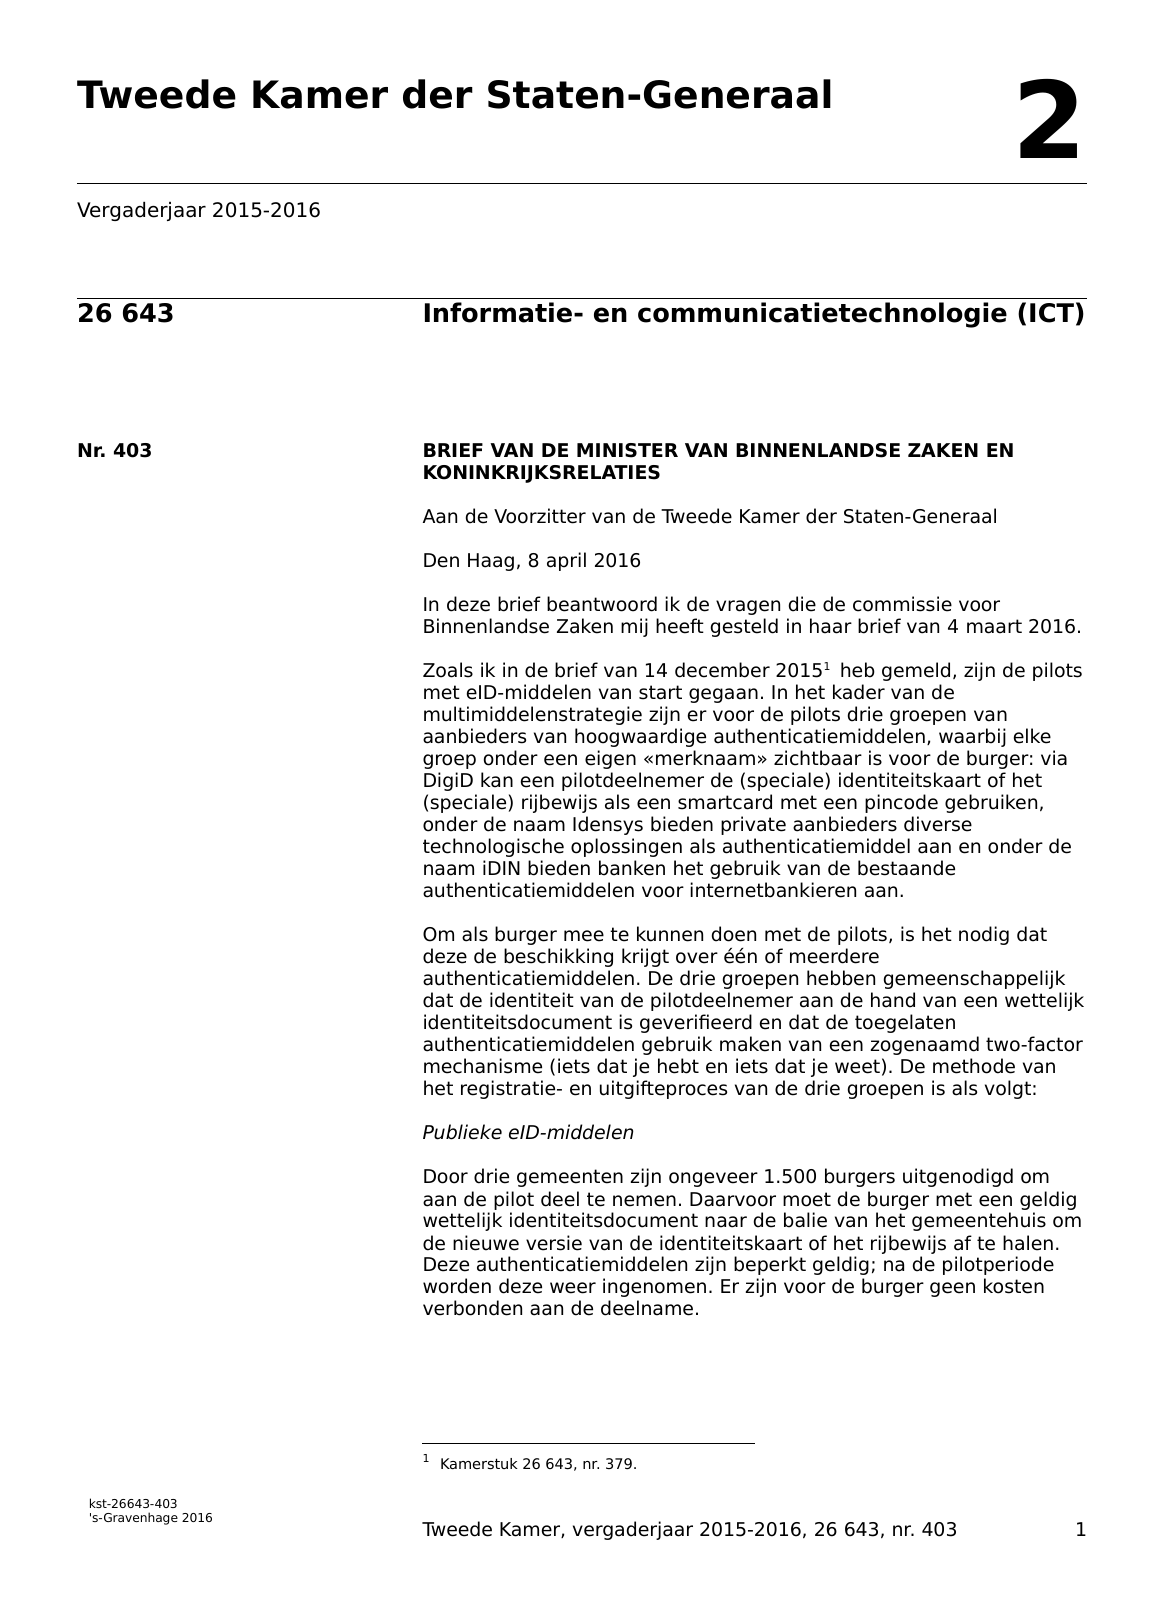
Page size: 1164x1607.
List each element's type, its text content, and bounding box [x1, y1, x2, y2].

text Kamerstuk 26 643, nr. 379. [422, 1452, 1087, 1474]
table_header Tweede Kamer der Staten-Generaal [77, 59, 886, 183]
text 's-Gravenhage 2016 [88, 1511, 323, 1525]
text Aan de Voorzitter van de Tweede Kamer der Staten-Generaal [422, 506, 1087, 528]
subtitle 26 643 Informatie- en communicatietechnologie (ICT) [77, 299, 1087, 329]
subtitle Nr. 403 BRIEF VAN DE MINISTER VAN BINNENLANDSE ZAKEN EN KONINKRIJKSRELATIES [77, 440, 1087, 484]
text Om als burger mee te kunnen doen met de pilots, is het nodig dat deze de beschikking krijgt over één of meerdere authenticatiemiddelen. De drie groepen hebben gemeenschappelijk dat de identiteit van de pilotdeelnemer aan de hand van een wettelijk identiteitsdocument is geverifieerd en dat de toegelaten authenticatiemiddelen gebruik maken van een zogenaamd two-factor mechanisme (iets dat je hebt en iets dat je weet). De methode van het registratie- en uitgifteproces van de drie groepen is als volgt: [422, 924, 1087, 1100]
text kst-26643-403 [88, 1497, 323, 1511]
text Door drie gemeenten zijn ongeveer 1.500 burgers uitgenodigd om aan de pilot deel te nemen. Daarvoor moet de burger met een geldig wettelijk identiteitsdocument naar de balie van het gemeentehuis om de nieuwe versie van de identiteitskaart of het rijbewijs af te halen. Deze authenticatiemiddelen zijn beperkt geldig; na de pilotperiode worden deze weer ingenomen. Er zijn voor de burger geen kosten verbonden aan de deelname. [422, 1166, 1087, 1320]
text Den Haag, 8 april 2016 [422, 550, 1087, 572]
table_cell Vergaderjaar 2015-2016 [77, 184, 1087, 298]
table_header 2 [886, 59, 1087, 183]
text Zoals ik in de brief van 14 december 2015 heb gemeld, zijn de pilots met eID-middelen van start gegaan. In het kader van de multimiddelenstrategie zijn er voor de pilots drie groepen van aanbieders van hoogwaardige authenticatiemiddelen, waarbij elke groep onder een eigen «merknaam» zichtbaar is voor de burger: via DigiD kan een pilotdeelnemer de (speciale) identiteitskaart of het (speciale) rijbewijs als een smartcard met een pincode gebruiken, onder de naam Idensys bieden private aanbieders diverse technologische oplossingen als authenticatiemiddel aan en onder de naam iDIN bieden banken het gebruik van de bestaande authenticatiemiddelen voor internetbankieren aan. [422, 660, 1087, 902]
text In deze brief beantwoord ik de vragen die de commissie voor Binnenlandse Zaken mij heeft gesteld in haar brief van 4 maart 2016. [422, 594, 1087, 638]
subtitle Publieke eID-middelen [422, 1122, 1087, 1144]
